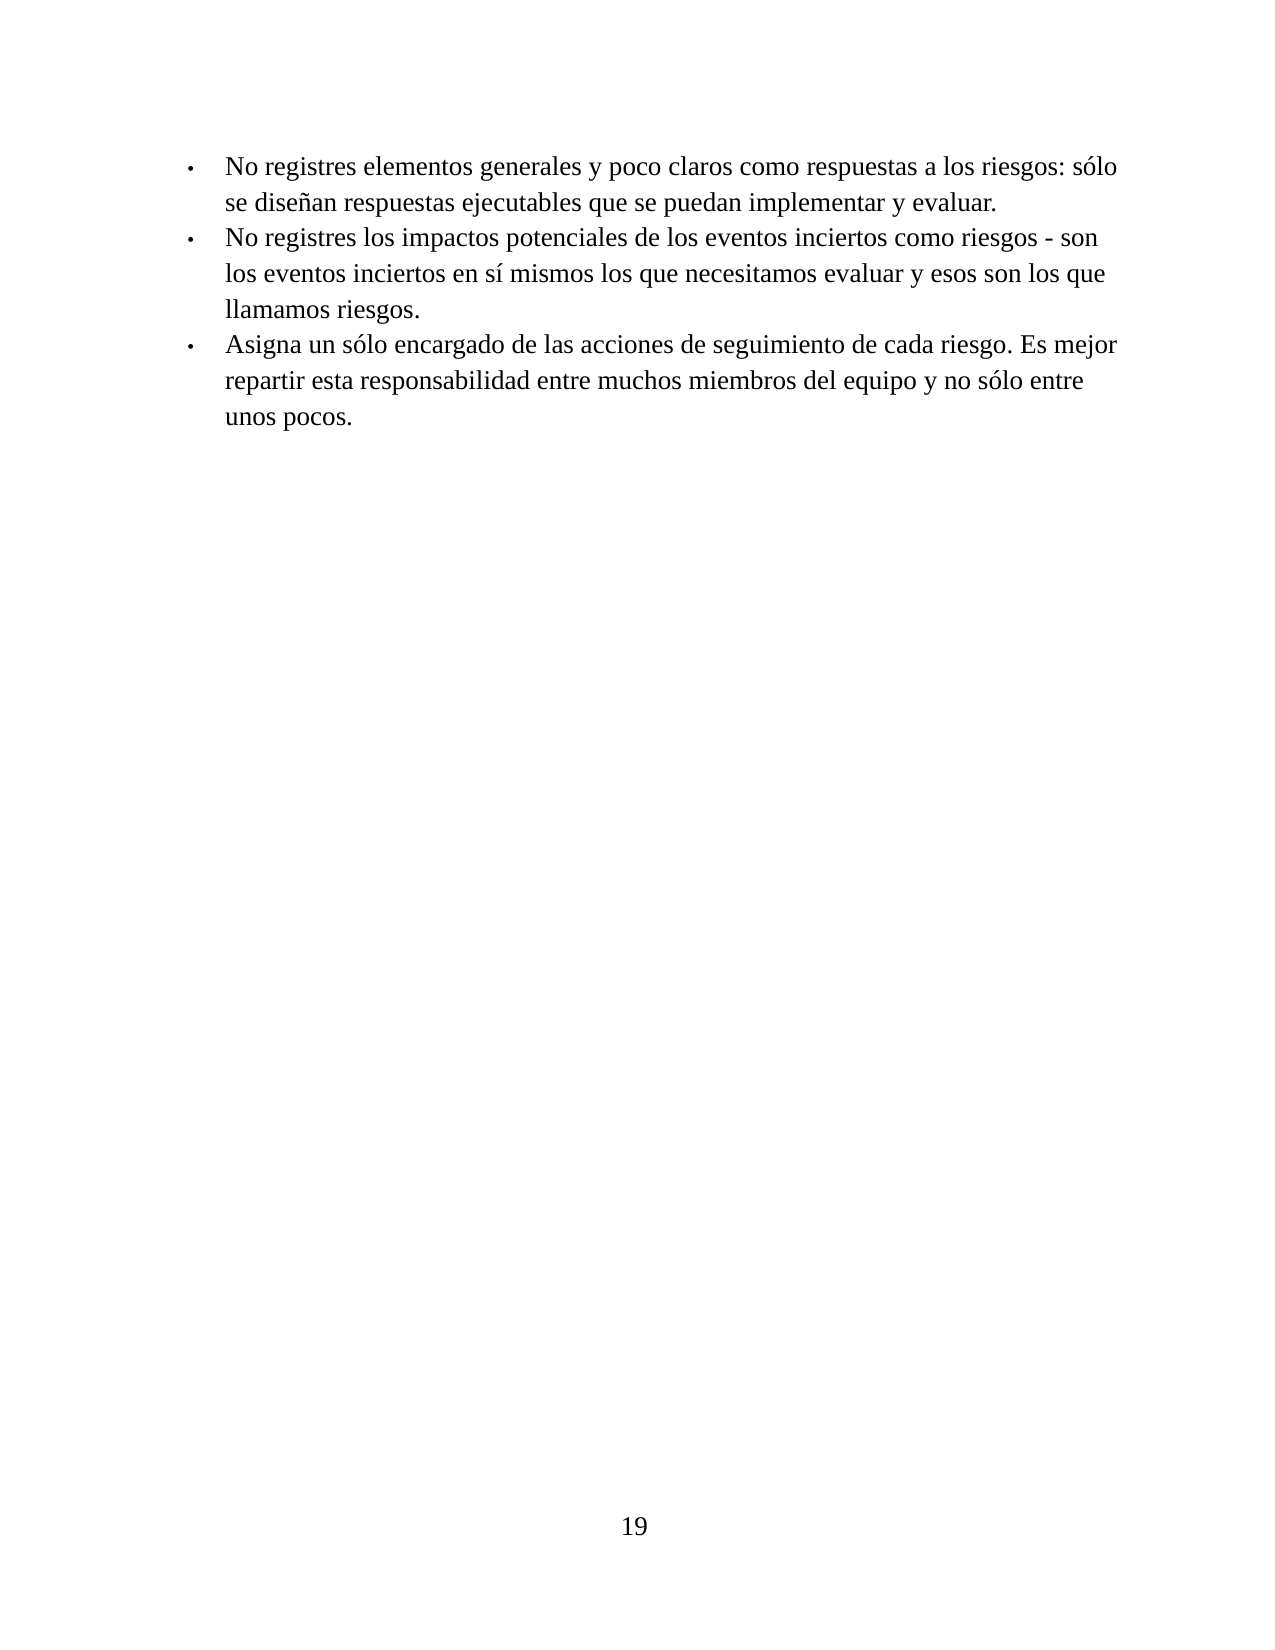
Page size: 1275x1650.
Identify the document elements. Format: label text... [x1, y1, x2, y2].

list No registres los impactos potenciales de los eventos inciertos como riesgos - son los eventos inciertos en sí mismos los que necesitamos evaluar y esos son los que llamamos riesgos. [187, 221, 1125, 324]
list No registres elementos generales y poco claros como respuestas a los riesgos: sólo se diseñan respuestas ejecutables que se puedan implementar y evaluar. [187, 150, 1125, 217]
list Asigna un sólo encargado de las acciones de seguimiento de cada riesgo. Es mejor repartir esta responsabilidad entre muchos miembros del equipo y no sólo entre unos pocos. [187, 329, 1125, 431]
